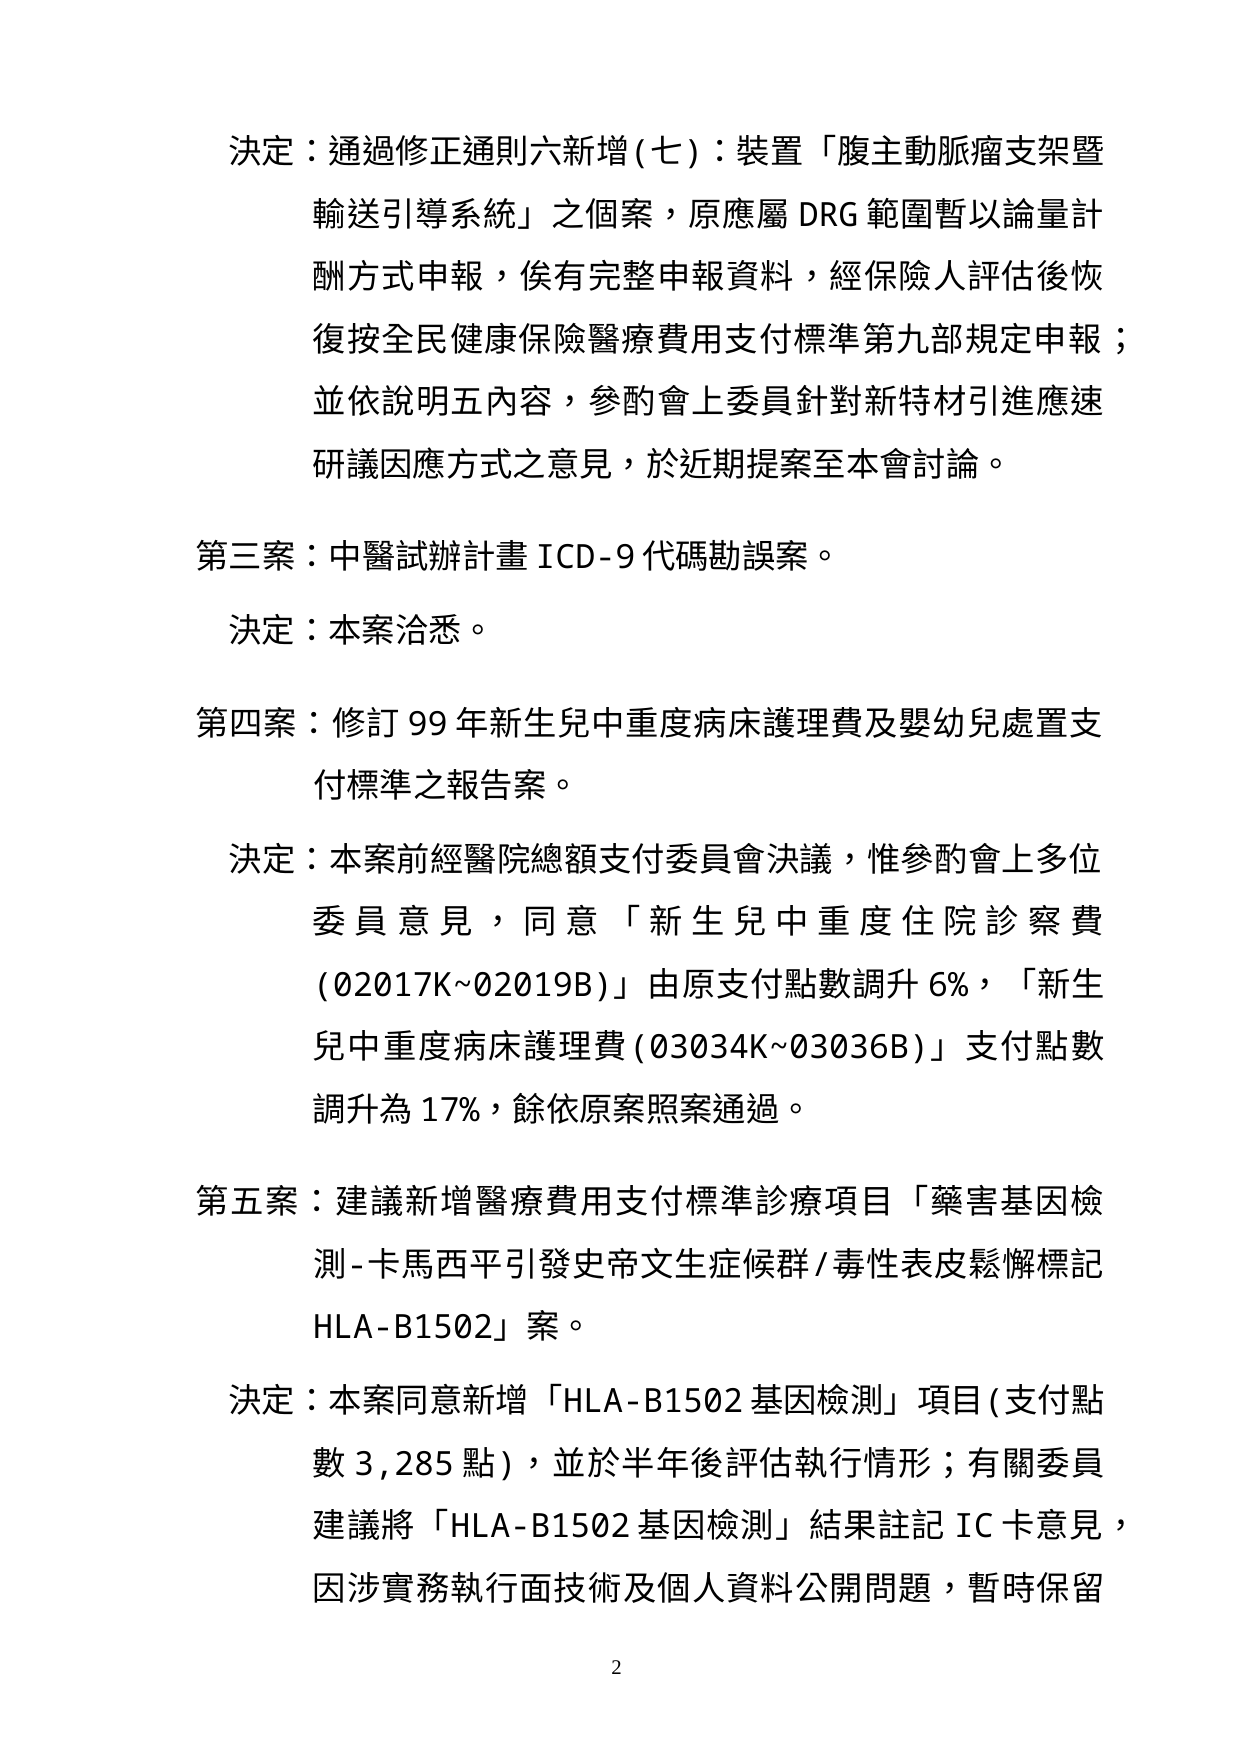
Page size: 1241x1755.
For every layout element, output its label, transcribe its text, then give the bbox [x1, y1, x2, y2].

text 第五案：建議新增醫療費用支付標準診療項目「藥害基因檢測-卡馬西平引發史帝文生症候群/毒性表皮鬆懈標記HLA-B1502」案。 [195, 1158, 1104, 1345]
text 決定：通過修正通則六新增(七)：裝置「腹主動脈瘤支架暨輸送引導系統」之個案，原應屬DRG範圍暫以論量計酬方式申報，俟有完整申報資料，經保險人評估後恢復按全民健康保險醫療費用支付標準第九部規定申報；並依說明五內容，參酌會上委員針對新特材引進應速研議因應方式之意見，於近期提案至本會討論。 [228, 108, 1104, 483]
text 第三案：中醫試辦計畫ICD-9代碼勘誤案。 [195, 513, 1104, 575]
text 第四案：修訂99年新生兒中重度病床護理費及嬰幼兒處置支付標準之報告案。 [195, 679, 1104, 804]
text 決定：本案同意新增「HLA-B1502基因檢測」項目(支付點數3,285點)，並於半年後評估執行情形；有關委員建議將「HLA-B1502基因檢測」結果註記IC卡意見，因涉實務執行面技術及個人資料公開問題，暫時保留供本局研參可行性。 [228, 1356, 1104, 1606]
text 決定：本案前經醫院總額支付委員會決議，惟參酌會上多位委員意見，同意「新生兒中重度住院診察費(02017K~02019B)」由原支付點數調升6%，「新生兒中重度病床護理費(03034K~03036B)」支付點數調升為17%，餘依原案照案通過。 [228, 815, 1104, 1128]
text 決定：本案洽悉。 [228, 586, 1104, 649]
